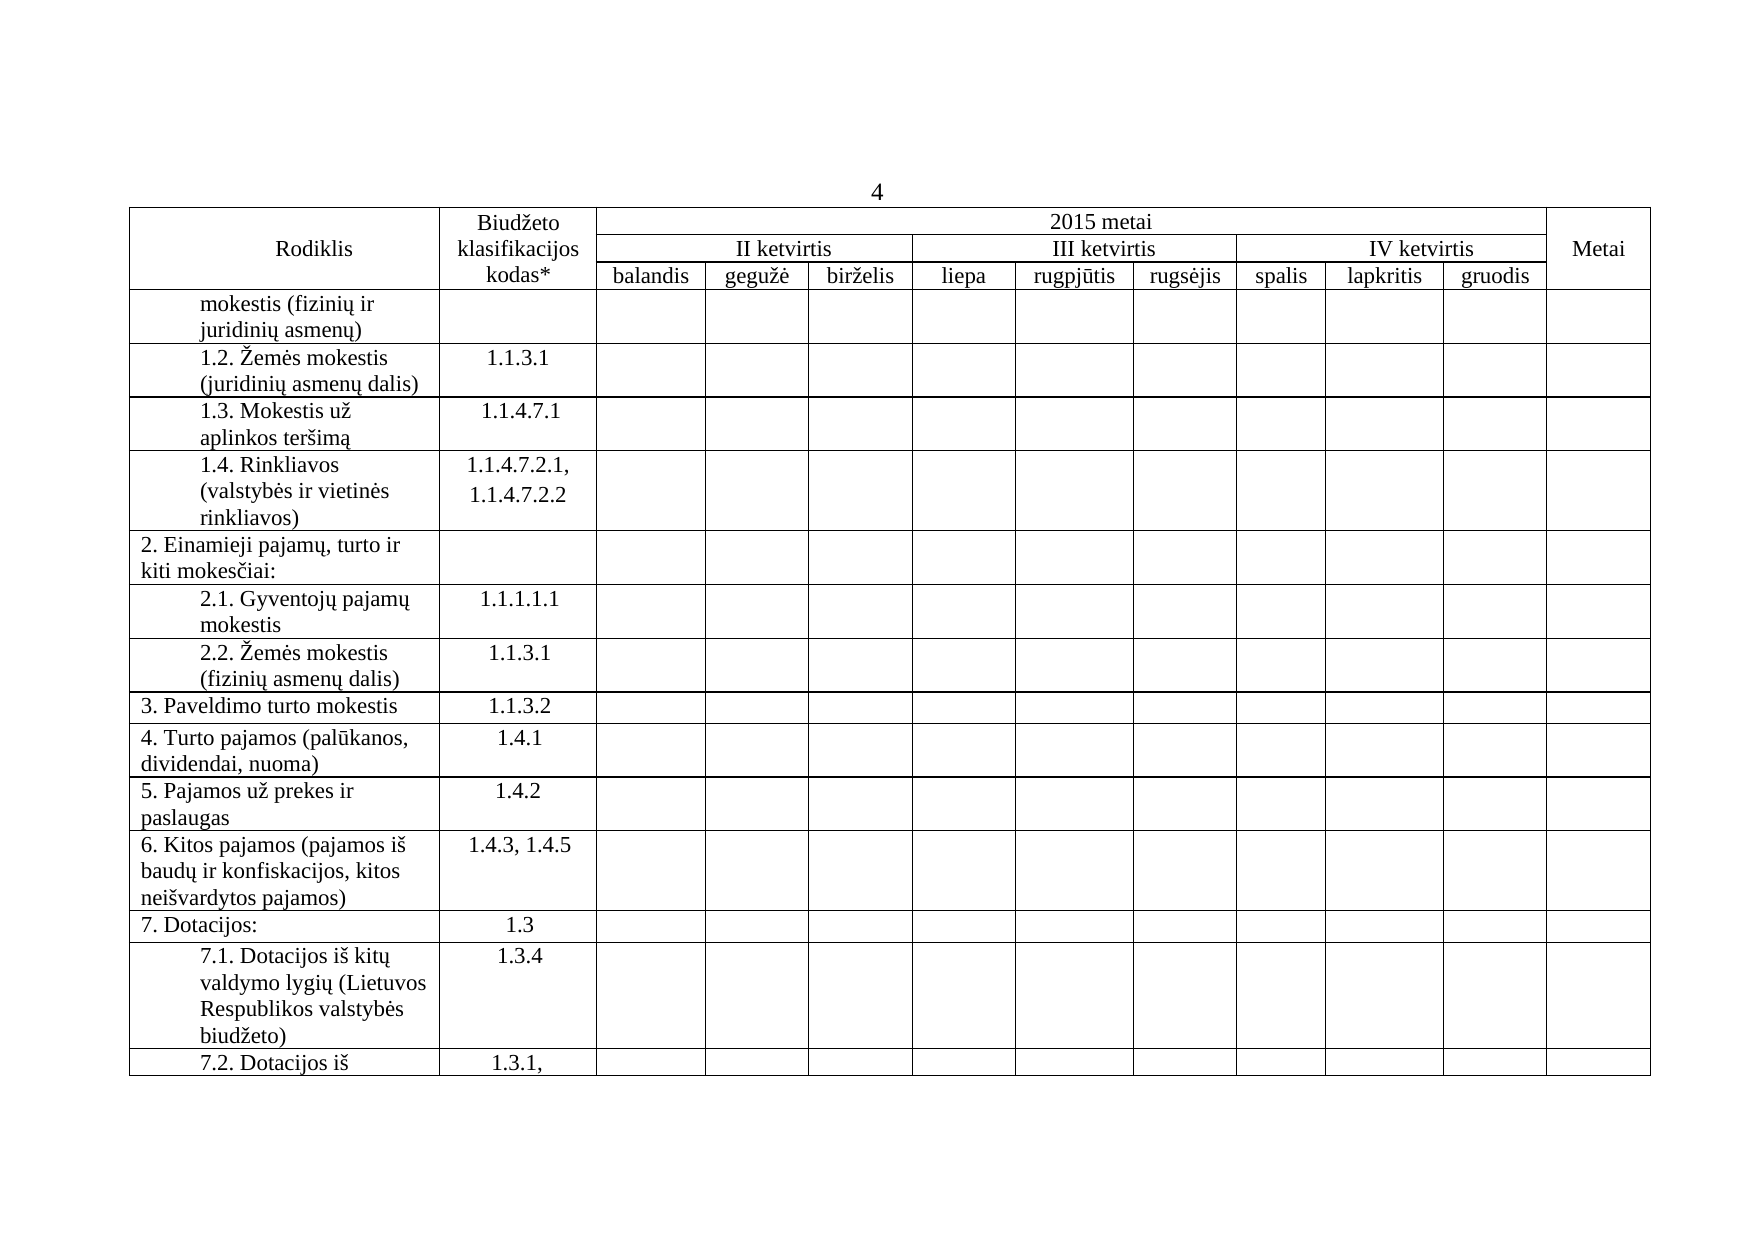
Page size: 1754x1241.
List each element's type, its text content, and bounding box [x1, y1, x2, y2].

table_cell [597, 290, 705, 343]
table_cell [1134, 1049, 1236, 1075]
table_cell [706, 1049, 808, 1075]
table_cell [597, 1049, 705, 1075]
table_cell 1.3. Mokestis už aplinkos teršimą [130, 398, 439, 450]
table_cell [1134, 831, 1236, 910]
table_cell gegužė [706, 263, 808, 289]
table_cell [1547, 943, 1650, 1048]
table_cell [1326, 531, 1443, 584]
table_cell 1.3 [440, 911, 596, 942]
table_cell [913, 831, 1015, 910]
table_cell [1237, 1049, 1325, 1075]
table_cell [1326, 451, 1443, 530]
table_cell [1547, 724, 1650, 776]
table_cell 1.2. Žemės mokestis (juridinių asmenų dalis) [130, 344, 439, 396]
table_cell [1547, 778, 1650, 830]
table_cell [913, 778, 1015, 830]
table_cell [1547, 639, 1650, 691]
table_cell [1016, 639, 1133, 691]
table_cell [1134, 585, 1236, 638]
table_cell [597, 451, 705, 530]
table_cell [913, 639, 1015, 691]
table_cell IV ketvirtis [1237, 235, 1546, 261]
table_cell spalis [1237, 263, 1325, 289]
table_cell 1.1.3.2 [440, 693, 596, 723]
table_cell [913, 943, 1015, 1048]
table_cell [440, 290, 596, 343]
table_header 2015 metai [597, 208, 1546, 234]
table_cell [1237, 831, 1325, 910]
table_cell [809, 290, 912, 343]
table_cell [1547, 344, 1650, 396]
table_cell 1.1.1.1.1 [440, 585, 596, 638]
table_cell [1237, 531, 1325, 584]
table_cell mokestis (fizinių ir juridinių asmenų) [130, 290, 439, 343]
table_cell gruodis [1444, 263, 1546, 289]
table_cell [913, 585, 1015, 638]
table_cell [809, 1049, 912, 1075]
table_cell 1.3.4 [440, 943, 596, 1048]
table_cell [1016, 344, 1133, 396]
table_cell [1237, 778, 1325, 830]
table_cell [1016, 911, 1133, 942]
table_cell [706, 451, 808, 530]
table_cell [1326, 778, 1443, 830]
table_cell [809, 911, 912, 942]
table_cell [913, 398, 1015, 450]
table_header Rodiklis [130, 208, 439, 289]
table_cell rugpjūtis [1016, 263, 1133, 289]
table_cell II ketvirtis [597, 235, 912, 261]
table_cell 1.4.3, 1.4.5 [440, 831, 596, 910]
table_cell [706, 724, 808, 776]
table_cell [597, 943, 705, 1048]
table_cell 7.2. Dotacijos iš [130, 1049, 439, 1075]
table_cell [1547, 398, 1650, 450]
table_cell 2.1. Gyventojų pajamų mokestis [130, 585, 439, 638]
table_cell [1237, 585, 1325, 638]
table_cell [706, 911, 808, 942]
table_cell [1444, 344, 1546, 396]
table_cell 1.1.3.1 [440, 344, 596, 396]
table_cell [1326, 585, 1443, 638]
table_cell [597, 585, 705, 638]
table_cell [1237, 639, 1325, 691]
table_cell balandis [597, 263, 705, 289]
table_cell [1134, 531, 1236, 584]
table_cell [913, 290, 1015, 343]
table_cell [1134, 724, 1236, 776]
table_cell [597, 398, 705, 450]
table_cell [1134, 451, 1236, 530]
table_cell [1237, 693, 1325, 723]
table_cell [809, 398, 912, 450]
table_cell 7.1. Dotacijos iš kitų valdymo lygių (Lietuvos Respublikos valstybės biudžeto) [130, 943, 439, 1048]
table_cell [1326, 344, 1443, 396]
table_cell [809, 344, 912, 396]
table_header Metai [1547, 208, 1650, 289]
table_cell [1237, 290, 1325, 343]
table_cell [1547, 831, 1650, 910]
table_cell [597, 344, 705, 396]
table_cell birželis [809, 263, 912, 289]
table_cell [1016, 724, 1133, 776]
table_cell [1444, 943, 1546, 1048]
table_cell 1.1.4.7.1 [440, 398, 596, 450]
table_cell [1547, 693, 1650, 723]
table_cell [1016, 290, 1133, 343]
table_cell [809, 451, 912, 530]
table_cell [809, 531, 912, 584]
table_cell [706, 585, 808, 638]
table_cell [913, 693, 1015, 723]
table_cell [597, 639, 705, 691]
table_cell [706, 398, 808, 450]
table_cell [1547, 531, 1650, 584]
table_cell 1.4. Rinkliavos (valstybės ir vietinės rinkliavos) [130, 451, 439, 530]
table_cell [1134, 398, 1236, 450]
table_cell [706, 344, 808, 396]
table_cell [1326, 724, 1443, 776]
table_header Biudžeto klasifikacijos kodas* [440, 208, 596, 289]
table_cell [597, 724, 705, 776]
table_cell [1016, 585, 1133, 638]
table_cell [809, 693, 912, 723]
table_cell [1547, 585, 1650, 638]
table_cell [597, 531, 705, 584]
table_cell [706, 831, 808, 910]
table_cell [706, 531, 808, 584]
table_cell [1134, 911, 1236, 942]
table_cell [1134, 290, 1236, 343]
table_cell [913, 724, 1015, 776]
table_cell [1237, 911, 1325, 942]
table_cell [1547, 911, 1650, 942]
table_cell [1016, 1049, 1133, 1075]
table_cell [913, 531, 1015, 584]
table_cell [1016, 451, 1133, 530]
table_cell [1547, 290, 1650, 343]
table_cell 1.1.4.7.2.1, 1.1.4.7.2.2 [440, 451, 596, 530]
table_cell [1134, 943, 1236, 1048]
table_cell [1326, 831, 1443, 910]
table_cell [1326, 290, 1443, 343]
table_cell [1444, 778, 1546, 830]
table_cell 1.4.2 [440, 778, 596, 830]
table_cell [1326, 639, 1443, 691]
table_cell [1237, 344, 1325, 396]
table_cell [1444, 693, 1546, 723]
table_cell 2.2. Žemės mokestis (fizinių asmenų dalis) [130, 639, 439, 691]
table_cell 5. Pajamos už prekes ir paslaugas [130, 778, 439, 830]
table_cell [706, 639, 808, 691]
table_cell [809, 585, 912, 638]
table_cell [1237, 943, 1325, 1048]
table_cell [1237, 398, 1325, 450]
table_cell [809, 639, 912, 691]
table_cell [1016, 943, 1133, 1048]
table_cell [706, 693, 808, 723]
table_cell [809, 943, 912, 1048]
table_cell [1326, 693, 1443, 723]
table_cell [1444, 585, 1546, 638]
table_cell [1237, 451, 1325, 530]
table_cell [1016, 398, 1133, 450]
table_cell [1444, 290, 1546, 343]
table_cell [1016, 693, 1133, 723]
table_cell 1.3.1, [440, 1049, 596, 1075]
table_cell [1444, 639, 1546, 691]
table_cell [440, 531, 596, 584]
table_cell [809, 831, 912, 910]
table_cell [1444, 724, 1546, 776]
table_cell [1016, 531, 1133, 584]
table_cell [597, 778, 705, 830]
table_cell [706, 943, 808, 1048]
table_cell 4. Turto pajamos (palūkanos, dividendai, nuoma) [130, 724, 439, 776]
table_cell III ketvirtis [913, 235, 1236, 261]
table_cell [1547, 1049, 1650, 1075]
table_cell [809, 778, 912, 830]
table_cell [913, 451, 1015, 530]
table_cell [1444, 911, 1546, 942]
table_cell [706, 778, 808, 830]
table_cell 1.4.1 [440, 724, 596, 776]
table_cell [1326, 1049, 1443, 1075]
table_cell [1134, 778, 1236, 830]
table_cell [1016, 778, 1133, 830]
table_cell [1444, 398, 1546, 450]
table_cell [913, 344, 1015, 396]
table_cell [597, 693, 705, 723]
table_cell [1444, 451, 1546, 530]
table_cell [1134, 693, 1236, 723]
table_cell [706, 290, 808, 343]
table_cell 3. Paveldimo turto mokestis [130, 693, 439, 723]
table_cell lapkritis [1326, 263, 1443, 289]
table_cell [1134, 639, 1236, 691]
table_cell [1326, 398, 1443, 450]
table_cell [1016, 831, 1133, 910]
table_cell [1444, 1049, 1546, 1075]
table_cell [809, 724, 912, 776]
table_cell 1.1.3.1 [440, 639, 596, 691]
table_cell rugsėjis [1134, 263, 1236, 289]
table_cell 2. Einamieji pajamų, turto ir kiti mokesčiai: [130, 531, 439, 584]
table_cell [1444, 531, 1546, 584]
table_cell [597, 911, 705, 942]
table_cell [913, 1049, 1015, 1075]
table_cell 6. Kitos pajamos (pajamos iš baudų ir konfiskacijos, kitos neišvardytos pajamos) [130, 831, 439, 910]
table_cell liepa [913, 263, 1015, 289]
table_cell [1326, 911, 1443, 942]
table_cell [1326, 943, 1443, 1048]
table_cell [597, 831, 705, 910]
table_cell [1134, 344, 1236, 396]
table_cell 7. Dotacijos: [130, 911, 439, 942]
table_cell [1444, 831, 1546, 910]
table_cell [1237, 724, 1325, 776]
table_cell [1547, 451, 1650, 530]
table_cell [913, 911, 1015, 942]
